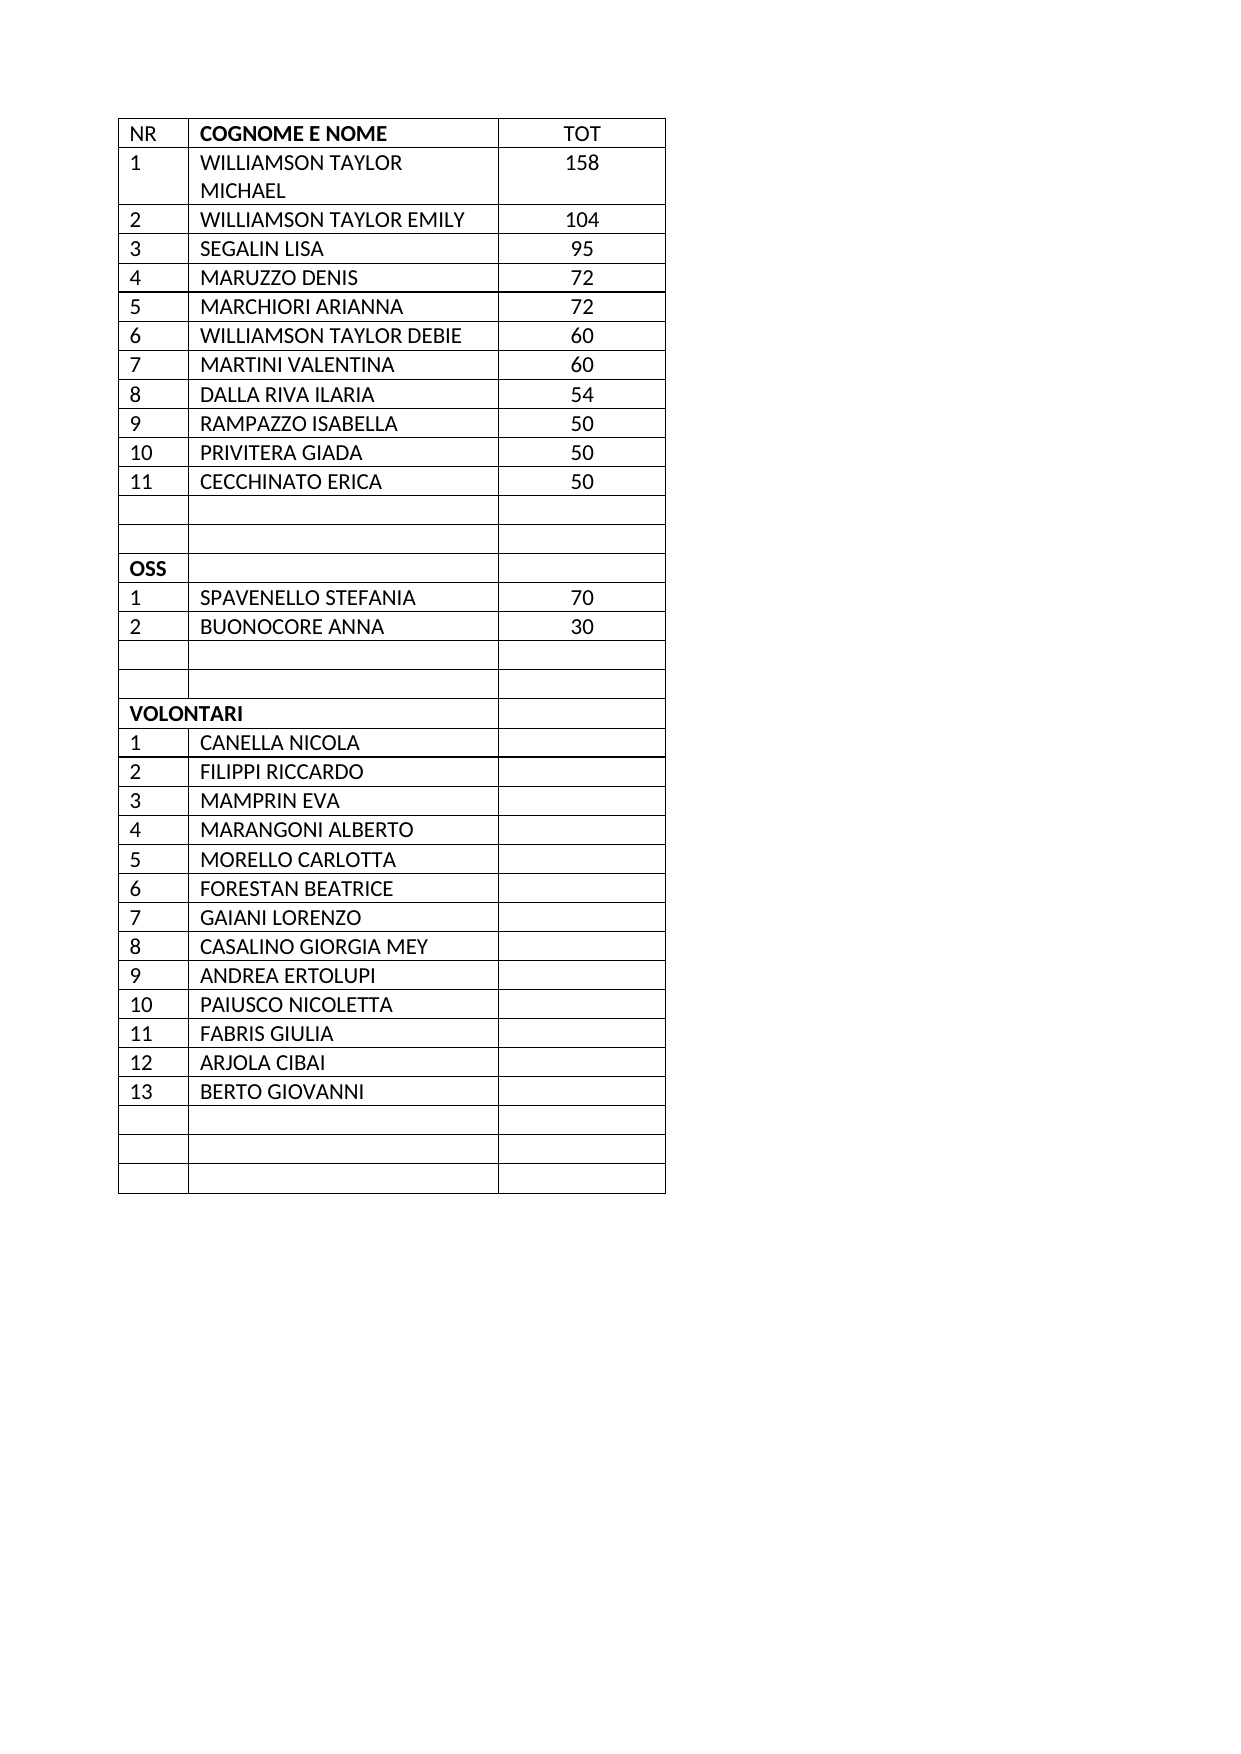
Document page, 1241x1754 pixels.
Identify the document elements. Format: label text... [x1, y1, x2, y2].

table_cell [499, 1135, 665, 1163]
table_cell [499, 961, 665, 989]
table_cell [189, 554, 498, 582]
table_cell FILIPPI RICCARDO [189, 758, 498, 786]
table_cell 1 [119, 729, 188, 756]
table_cell [499, 1106, 665, 1134]
table_cell 9 [119, 409, 188, 437]
table_cell [499, 554, 665, 582]
table_cell 95 [499, 234, 665, 262]
table_cell [499, 787, 665, 814]
table_cell 13 [119, 1077, 188, 1105]
table_header COGNOME E NOME [189, 119, 498, 147]
table_cell 9 [119, 961, 188, 989]
table_cell SEGALIN LISA [189, 234, 498, 262]
table_cell 2 [119, 612, 188, 640]
table_cell 3 [119, 234, 188, 262]
table_cell 2 [119, 758, 188, 786]
table_cell MORELLO CARLOTTA [189, 845, 498, 873]
table_cell 1 [119, 583, 188, 611]
table_cell 11 [119, 1019, 188, 1047]
table_cell MARANGONI ALBERTO [189, 816, 498, 844]
table_cell WILLIAMSON TAYLOR DEBIE [189, 322, 498, 349]
table_cell [499, 729, 665, 756]
table_cell 4 [119, 816, 188, 844]
table_cell [499, 496, 665, 524]
table_cell [119, 525, 188, 553]
table_cell 72 [499, 264, 665, 291]
table_cell [499, 1048, 665, 1076]
table_cell MAMPRIN EVA [189, 787, 498, 814]
table_cell [499, 816, 665, 844]
table_cell 12 [119, 1048, 188, 1076]
table_cell [119, 1164, 188, 1192]
table_cell 54 [499, 380, 665, 408]
table_cell MARUZZO DENIS [189, 264, 498, 291]
table_cell [189, 525, 498, 553]
table_cell FABRIS GIULIA [189, 1019, 498, 1047]
table_cell WILLIAMSON TAYLOR EMILY [189, 205, 498, 233]
table_cell [189, 496, 498, 524]
table_cell 158 [499, 148, 665, 204]
table_header TOT [499, 119, 665, 147]
table_cell CECCHINATO ERICA [189, 467, 498, 495]
table_cell [119, 1135, 188, 1163]
table_cell [189, 1135, 498, 1163]
table_cell PRIVITERA GIADA [189, 438, 498, 466]
table_cell 72 [499, 293, 665, 321]
table_cell OSS [119, 554, 188, 582]
table_cell CANELLA NICOLA [189, 729, 498, 756]
table_cell WILLIAMSON TAYLOR MICHAEL [189, 148, 498, 204]
table_cell [499, 525, 665, 553]
table_cell [499, 1077, 665, 1105]
table_cell GAIANI LORENZO [189, 903, 498, 931]
table_cell 6 [119, 322, 188, 349]
table_cell [499, 758, 665, 786]
table_cell [499, 1164, 665, 1192]
table_cell 5 [119, 293, 188, 321]
table_cell [499, 874, 665, 902]
table_cell 11 [119, 467, 188, 495]
table_cell [499, 845, 665, 873]
table_cell 30 [499, 612, 665, 640]
table_cell FORESTAN BEATRICE [189, 874, 498, 902]
table_cell MARTINI VALENTINA [189, 351, 498, 379]
table_cell 50 [499, 438, 665, 466]
table_cell [119, 496, 188, 524]
table_cell 5 [119, 845, 188, 873]
table_cell 10 [119, 438, 188, 466]
table_cell [499, 699, 665, 727]
table_cell BERTO GIOVANNI [189, 1077, 498, 1105]
table_cell [189, 1106, 498, 1134]
table_cell [119, 670, 188, 698]
table_cell 6 [119, 874, 188, 902]
table_cell 8 [119, 932, 188, 960]
table_cell 7 [119, 903, 188, 931]
table_cell 10 [119, 990, 188, 1018]
table_cell [119, 1106, 188, 1134]
table_cell [499, 1019, 665, 1047]
table_cell 50 [499, 409, 665, 437]
table_cell 60 [499, 351, 665, 379]
table_cell MARCHIORI ARIANNA [189, 293, 498, 321]
table_cell 104 [499, 205, 665, 233]
table_cell 4 [119, 264, 188, 291]
table_cell [499, 990, 665, 1018]
table_cell DALLA RIVA ILARIA [189, 380, 498, 408]
table_cell [499, 903, 665, 931]
table_cell PAIUSCO NICOLETTA [189, 990, 498, 1018]
table_cell SPAVENELLO STEFANIA [189, 583, 498, 611]
table_cell [119, 641, 188, 669]
table_cell 60 [499, 322, 665, 349]
table_cell 2 [119, 205, 188, 233]
table_cell [189, 641, 498, 669]
table_cell BUONOCORE ANNA [189, 612, 498, 640]
table_cell ARJOLA CIBAI [189, 1048, 498, 1076]
table_cell 50 [499, 467, 665, 495]
table_cell RAMPAZZO ISABELLA [189, 409, 498, 437]
table_cell VOLONTARI [119, 699, 498, 727]
table_cell [499, 670, 665, 698]
table_header NR [119, 119, 188, 147]
table_cell [499, 932, 665, 960]
table_cell ANDREA ERTOLUPI [189, 961, 498, 989]
table_cell [189, 670, 498, 698]
table_cell 7 [119, 351, 188, 379]
table_cell 8 [119, 380, 188, 408]
table_cell 70 [499, 583, 665, 611]
table_cell 1 [119, 148, 188, 204]
table_cell [189, 1164, 498, 1192]
table_cell CASALINO GIORGIA MEY [189, 932, 498, 960]
table_cell 3 [119, 787, 188, 814]
table_cell [499, 641, 665, 669]
